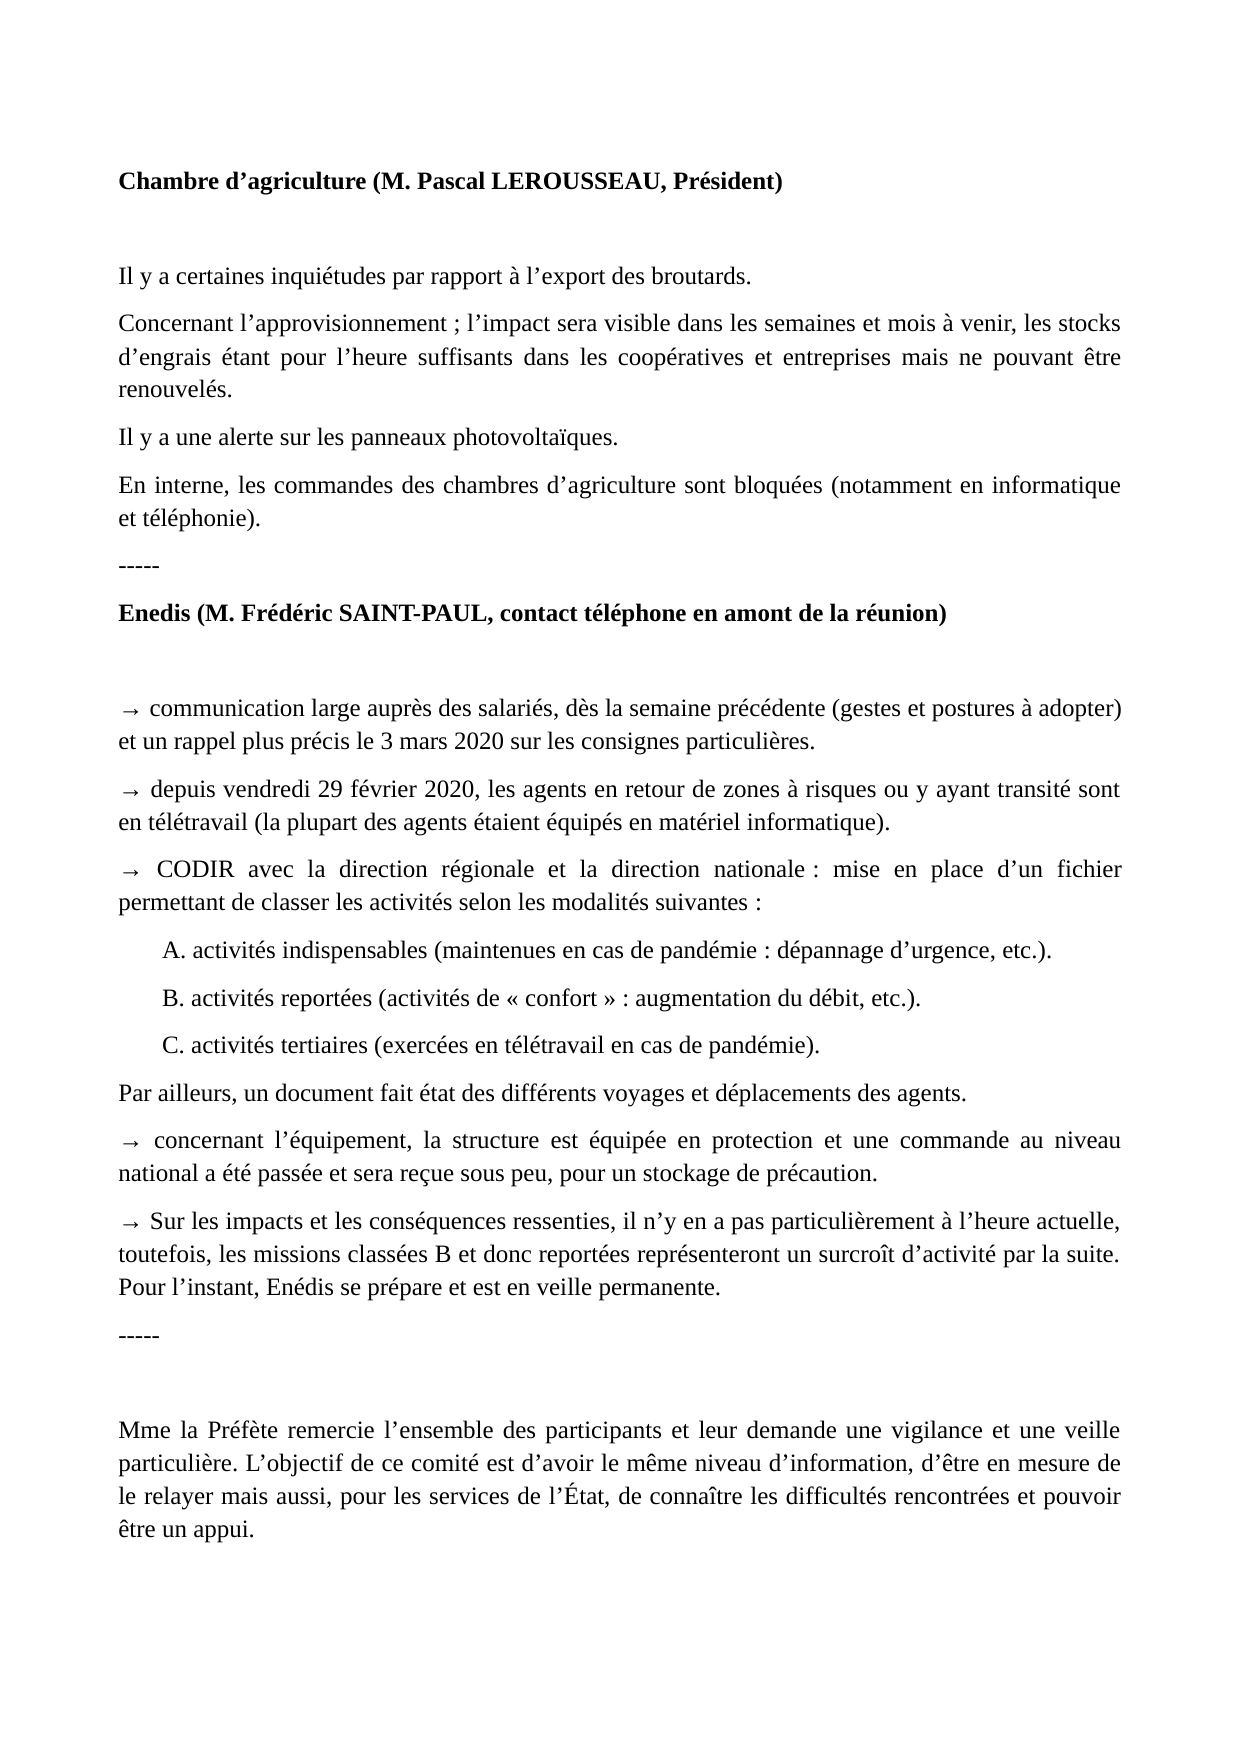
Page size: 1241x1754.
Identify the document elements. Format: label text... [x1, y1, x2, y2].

text Il y a certaines inquiétudes par rapport à l’export des broutards. [118, 261, 1122, 290]
text Il y a une alerte sur les panneaux photovoltaïques. [118, 422, 1122, 451]
text → communication large auprès des salariés, dès la semaine précédente (gestes et postures à adopter) et un rappel plus précis le 3 mars 2020 sur les consignes particulières. [118, 693, 1122, 755]
text Enedis (M. Frédéric SAINT-PAUL, contact téléphone en amont de la réunion) [118, 598, 1122, 627]
text C. activités tertiaires (exercées en télétravail en cas de pandémie). [118, 1030, 1122, 1059]
text Concernant l’approvisionnement ; l’impact sera visible dans les semaines et mois à venir, les stocks d’engrais étant pour l’heure suffisants dans les coopératives et entreprises mais ne pouvant être renouvelés. [118, 308, 1122, 403]
text ----- [118, 1320, 1122, 1348]
text Par ailleurs, un document fait état des différents voyages et déplacements des agents. [118, 1078, 1122, 1107]
text → Sur les impacts et les conséquences ressenties, il n’y en a pas particulièrement à l’heure actuelle, toutefois, les missions classées B et donc reportées représenteront un surcroît d’activité par la suite. Pour l’instant, Enédis se prépare et est en veille permanente. [118, 1206, 1122, 1301]
text → concernant l’équipement, la structure est équipée en protection et une commande au niveau national a été passée et sera reçue sous peu, pour un stockage de précaution. [118, 1126, 1122, 1187]
text En interne, les commandes des chambres d’agriculture sont bloquées (notamment en informatique et téléphonie). [118, 470, 1122, 532]
text ----- [118, 550, 1122, 579]
text Chambre d’agriculture (M. Pascal LEROUSSEAU, Président) [118, 166, 1122, 194]
text B. activités reportées (activités de « confort » : augmentation du débit, etc.). [118, 983, 1122, 1011]
text → depuis vendredi 29 février 2020, les agents en retour de zones à risques ou y ayant transité sont en télétravail (la plupart des agents étaient équipés en matériel informatique). [118, 774, 1122, 836]
text → CODIR avec la direction régionale et la direction nationale : mise en place d’un fichier permettant de classer les activités selon les modalités suivantes : [118, 854, 1122, 916]
text A. activités indispensables (maintenues en cas de pandémie : dépannage d’urgence, etc.). [118, 935, 1122, 964]
text Mme la Préfète remercie l’ensemble des participants et leur demande une vigilance et une veille particulière. L’objectif de ce comité est d’avoir le même niveau d’information, d’être en mesure de le relayer mais aussi, pour les services de l’État, de connaître les difficultés rencontrées et pouvoir être un appui. [118, 1415, 1122, 1543]
